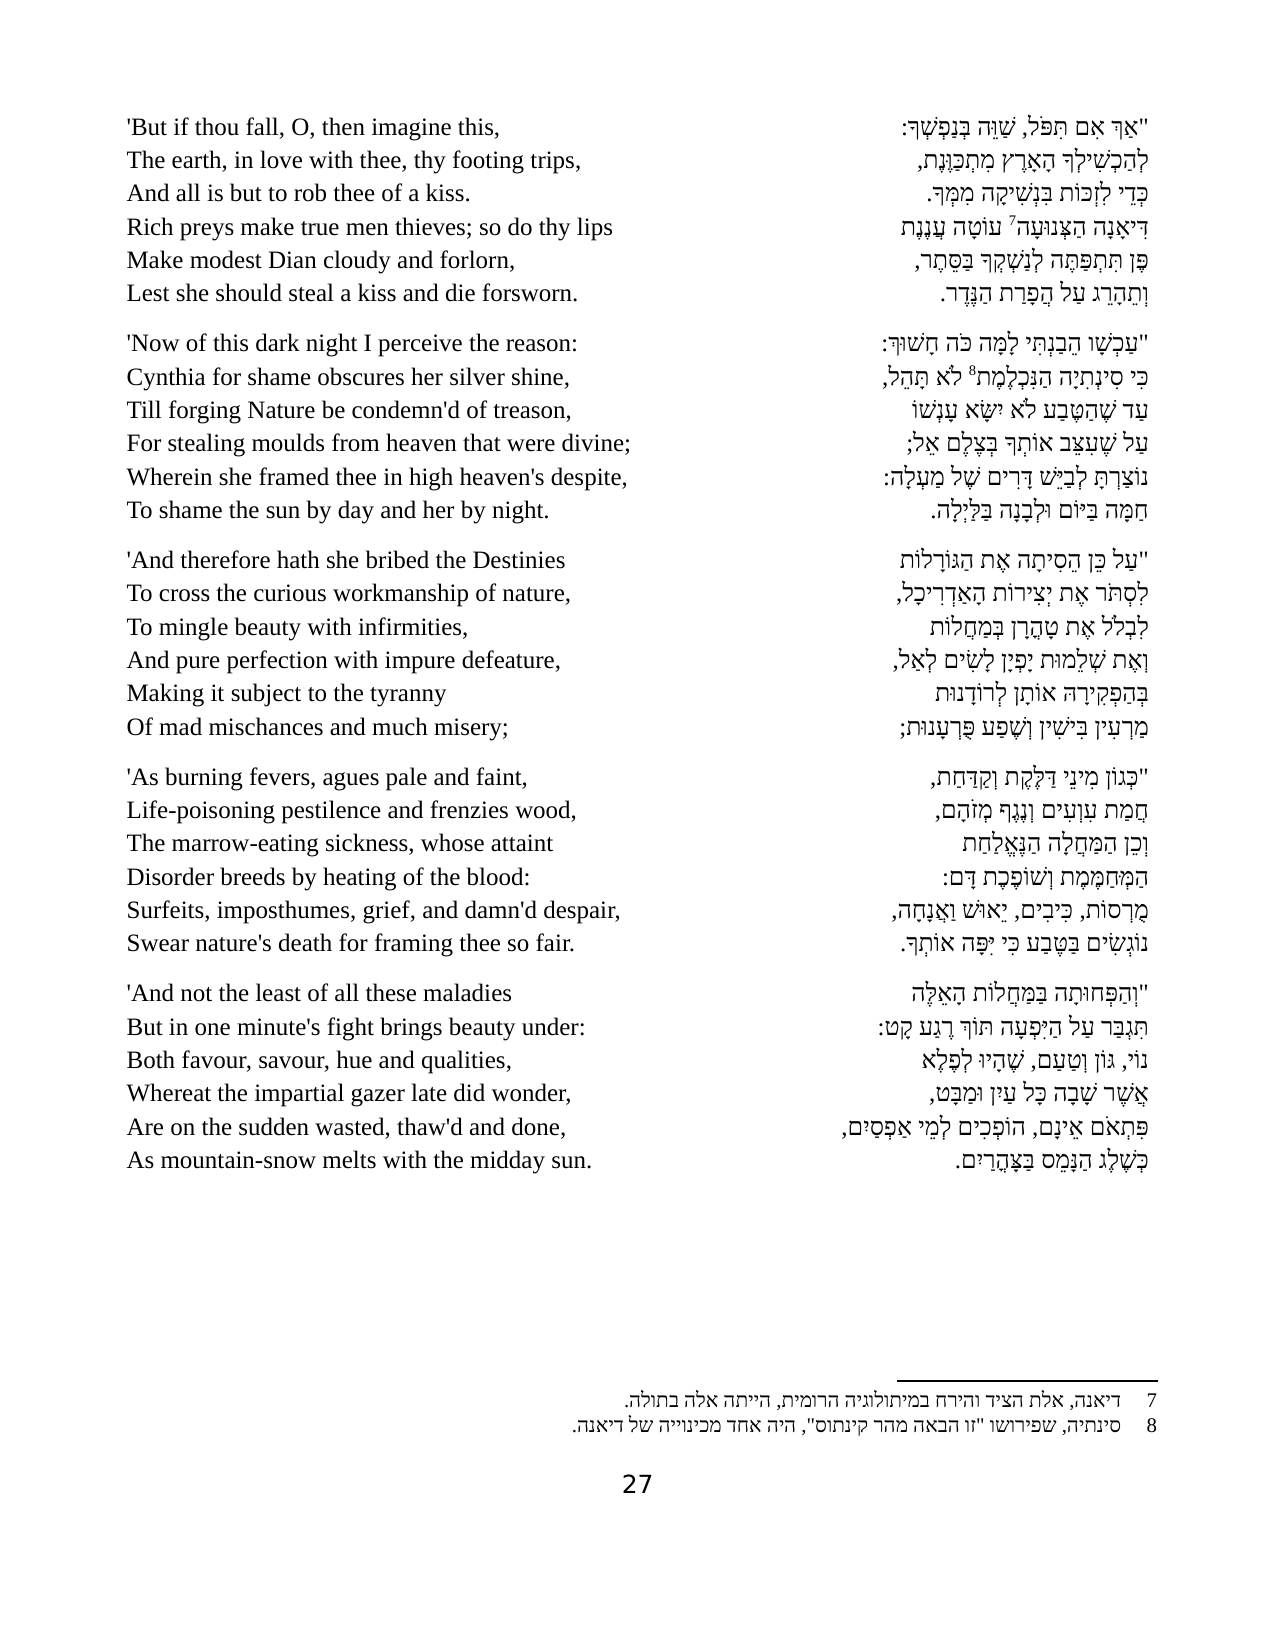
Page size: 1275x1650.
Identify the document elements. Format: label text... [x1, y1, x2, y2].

table_cell 'As burning fevers, agues pale and faint, Life-poisoning pestilence and frenzies wood, The marrow-eating sickness, whose attaint Disorder breeds by heating of the blood: Surfeits, imposthumes, grief, and damn'd despair, Swear nature's death for framing thee so fair. [118, 750, 709, 967]
table_cell "עַכְשָׁו הֵבַנְתִּי לָמָּה כֹּה חָשׁוּךְ: כִּי סִינְתִיָה הַנִּכְלֶמֶת לֹא תָּהֵל, עַד שֶׁהַטֶּבַע לֹא יִשָּׂא עָנְשׁוֹ עַל שֶׁעִצֵּב אוֹתְךָ בְּצֶלֶם אֵל; נוֹצַרְתָּ לְבַיֵּשׁ דָּרִים שֶׁל מַעְלָה: חַמָּה בַּיּוֹם וּלְבָנָה בַּלַּיְלָה. [709, 317, 1157, 533]
table_cell "כְּגוֹן מִינֵי דַּלֶּקֶת וְקַדַּחַת, חֲמַת עִוְעִים וְנֶגֶף מְזֹהָם, וְכֵן הַמַּחֲלָה הַנֶּאֱלַחַת הַמְּּחַמֶּמֶת וְשׁוֹפֶכֶת דָּם: מֻרְסוֹת, כִּיבִים, יֵאוּשׁ וַאֲנָחָה, נוֹגְשִׂים בַּטֶּבַע כִּי יִּפָּה אוֹתְךָ. [709, 750, 1157, 967]
table_cell 'But if thou fall, O, then imagine this, The earth, in love with thee, thy footing trips, And all is but to rob thee of a kiss. Rich preys make true men thieves; so do thy lips Make modest Dian cloudy and forlorn, Lest she should steal a kiss and die forsworn. [118, 100, 709, 317]
table_cell 'And not the least of all these maladies But in one minute's fight brings beauty under: Both favour, savour, hue and qualities, Whereat the impartial gazer late did wonder, Are on the sudden wasted, thaw'd and done, As mountain-snow melts with the midday sun. [118, 967, 709, 1183]
table_cell 'Now of this dark night I perceive the reason: Cynthia for shame obscures her silver shine, Till forging Nature be condemn'd of treason, For stealing moulds from heaven that were divine; Wherein she framed thee in high heaven's despite, To shame the sun by day and her by night. [118, 317, 709, 533]
table_cell 'And therefore hath she bribed the Destinies To cross the curious workmanship of nature, To mingle beauty with infirmities, And pure perfection with impure defeature, Making it subject to the tyranny Of mad mischances and much misery; [118, 533, 709, 750]
table_cell "וְהַפְּחוּתָה בַּמַּחֲלוֹת הָאֵלֶּה תִּגְבַּר עַל הַיִּפְעָה תּוֹךְ רֶגַע קָט: נוֹי, גּוֹן וְטַעַם, שֶׁהָיוּ לְפֶלֶא אֲשֶׁר שָׁבָה כָּל עַיִן וּמַבָּט, פִּתְאֹם אֵינָם, הוֹפְכִים לְמֵי אַפְסַיִם, כְּשֶׁלֶג הַנָּמֵס בַּצָּהֳרַיִם. [709, 967, 1157, 1183]
table_cell "עַל כֵּן הֵסִיתָה אֶת הַגּוֹרָלוֹת לִסְתֹּר אֶת יְצִירוֹת הָאַדְרִיכָל, לִבְלֹל אֶת טָהֳרָן בְּמַחֲלוֹת וְאֶת שְׁלֵמוּת יָפְיָן לָשִׂים לְאַל, בְּהַפְקִירָהּ אוֹתָן לְרוֹדָנוּת מַרְעִין בִּישִׁין וְשֶׁפַע פֻּרְעָנוּת; [709, 533, 1157, 750]
table_cell "אַךְ אִם תִּפֹּל, שַׁוֵּה בְּנַפְשְׁךָ: לְהַכְשִׁילְךָ הָאָרֶץ מִתְכַּוֶּנֶת, כְּדֵי לִזְכּוֹת בִּנְשִׁיקָה מִמְּךָ. דִּיאָנָה הַצְּנוּעָה עוֹטָה עֲנֶנֶת פֶּן תִּתְפַּתֶּה לְנַשְׁקְךָ בַּסֵּתֶר, וְתֵהָרֵג עַל הֲפָרַת הַנֶּדֶר. [709, 100, 1157, 317]
